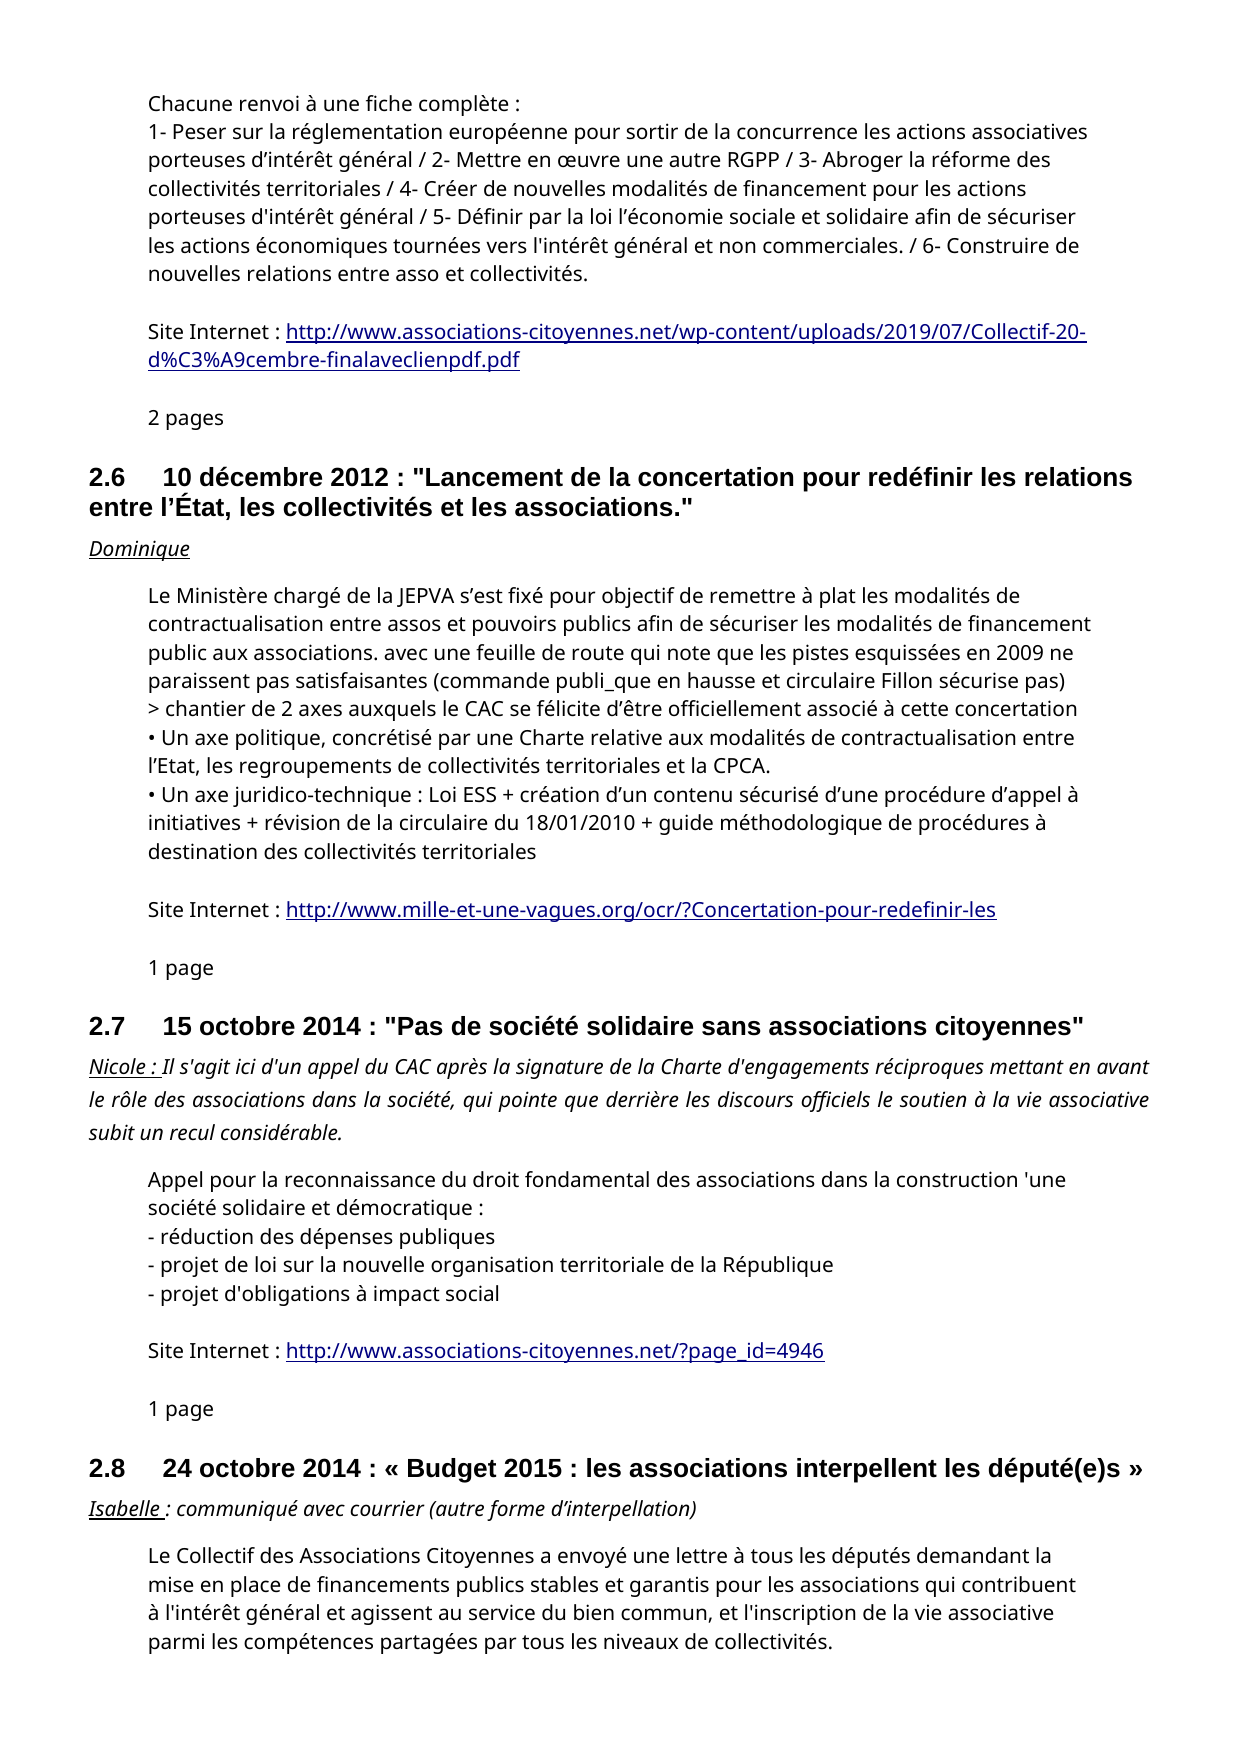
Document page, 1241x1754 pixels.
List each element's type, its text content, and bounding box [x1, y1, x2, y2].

text 2 pages [148, 403, 1092, 432]
subtitle 24 octobre 2014 : « Budget 2015 : les associations interpellent les député(e)s » [89, 1452, 1152, 1483]
text Nicole : Il s'agit ici d'un appel du CAC après la signature de la Charte d'engagements réciproques mettant en avant le rôle des associations dans la société, qui pointe que derrière les discours officiels le soutien à la vie associative subit un recul considérable. [89, 1052, 1152, 1146]
subtitle 10 décembre 2012 : "Lancement de la concertation pour redéfinir les relations entre l’État, les collectivités et les associations." [89, 461, 1152, 522]
text Dominique [89, 534, 1152, 562]
text Appel pour la reconnaissance du droit fondamental des associations dans la construction 'une société solidaire et démocratique : - réduction des dépenses publiques - projet de loi sur la nouvelle organisation territoriale de la République - projet d'obligations à impact social [148, 1165, 1092, 1307]
text Isabelle : communiqué avec courrier (autre forme d’interpellation) [89, 1494, 1152, 1523]
text Le Collectif des Associations Citoyennes a envoyé une lettre à tous les députés demandant la mise en place de financements publics stables et garantis pour les associations qui contribuent à l'intérêt général et agissent au service du bien commun, et l'inscription de la vie associative parmi les compétences partagées par tous les niveaux de collectivités. [148, 1542, 1092, 1655]
text 1 page [148, 1394, 1092, 1423]
text Site Internet : http://www.mille-et-une-vagues.org/ocr/?Concertation-pour-redefinir-les [148, 895, 1092, 923]
text Le Ministère chargé de la JEPVA s’est fixé pour objectif de remettre à plat les modalités de contractualisation entre assos et pouvoirs publics afin de sécuriser les modalités de financement public aux associations. avec une feuille de route qui note que les pistes esquissées en 2009 ne paraissent pas satisfaisantes (commande publi_que en hausse et circulaire Fillon sécurise pas) > chantier de 2 axes auxquels le CAC se félicite d’être officiellement associé à cette concertation • Un axe politique, concrétisé par une Charte relative aux modalités de contractualisation entre l’Etat, les regroupements de collectivités territoriales et la CPCA. • Un axe juridico-technique : Loi ESS + création d’un contenu sécurisé d’une procédure d’appel à initiatives + révision de la circulaire du 18/01/2010 + guide méthodologique de procédures à destination des collectivités territoriales [148, 581, 1092, 865]
text Site Internet : http://www.associations-citoyennes.net/wp-content/uploads/2019/07/Collectif-20-d%C3%A9cembre-finalaveclienpdf.pdf [148, 317, 1092, 374]
text 1 page [148, 953, 1092, 981]
subtitle 15 octobre 2014 : "Pas de société solidaire sans associations citoyennes" [89, 1011, 1152, 1041]
text Site Internet : http://www.associations-citoyennes.net/?page_id=4946 [148, 1337, 1092, 1365]
text Chacune renvoi à une fiche complète : 1- Peser sur la réglementation européenne pour sortir de la concurrence les actions associatives porteuses d’intérêt général / 2- Mettre en œuvre une autre RGPP / 3- Abroger la réforme des collectivités territoriales / 4- Créer de nouvelles modalités de financement pour les actions porteuses d'intérêt général / 5- Définir par la loi l’économie sociale et solidaire afin de sécuriser les actions économiques tournées vers l'intérêt général et non commerciales. / 6- Construire de nouvelles relations entre asso et collectivités. [148, 89, 1092, 288]
